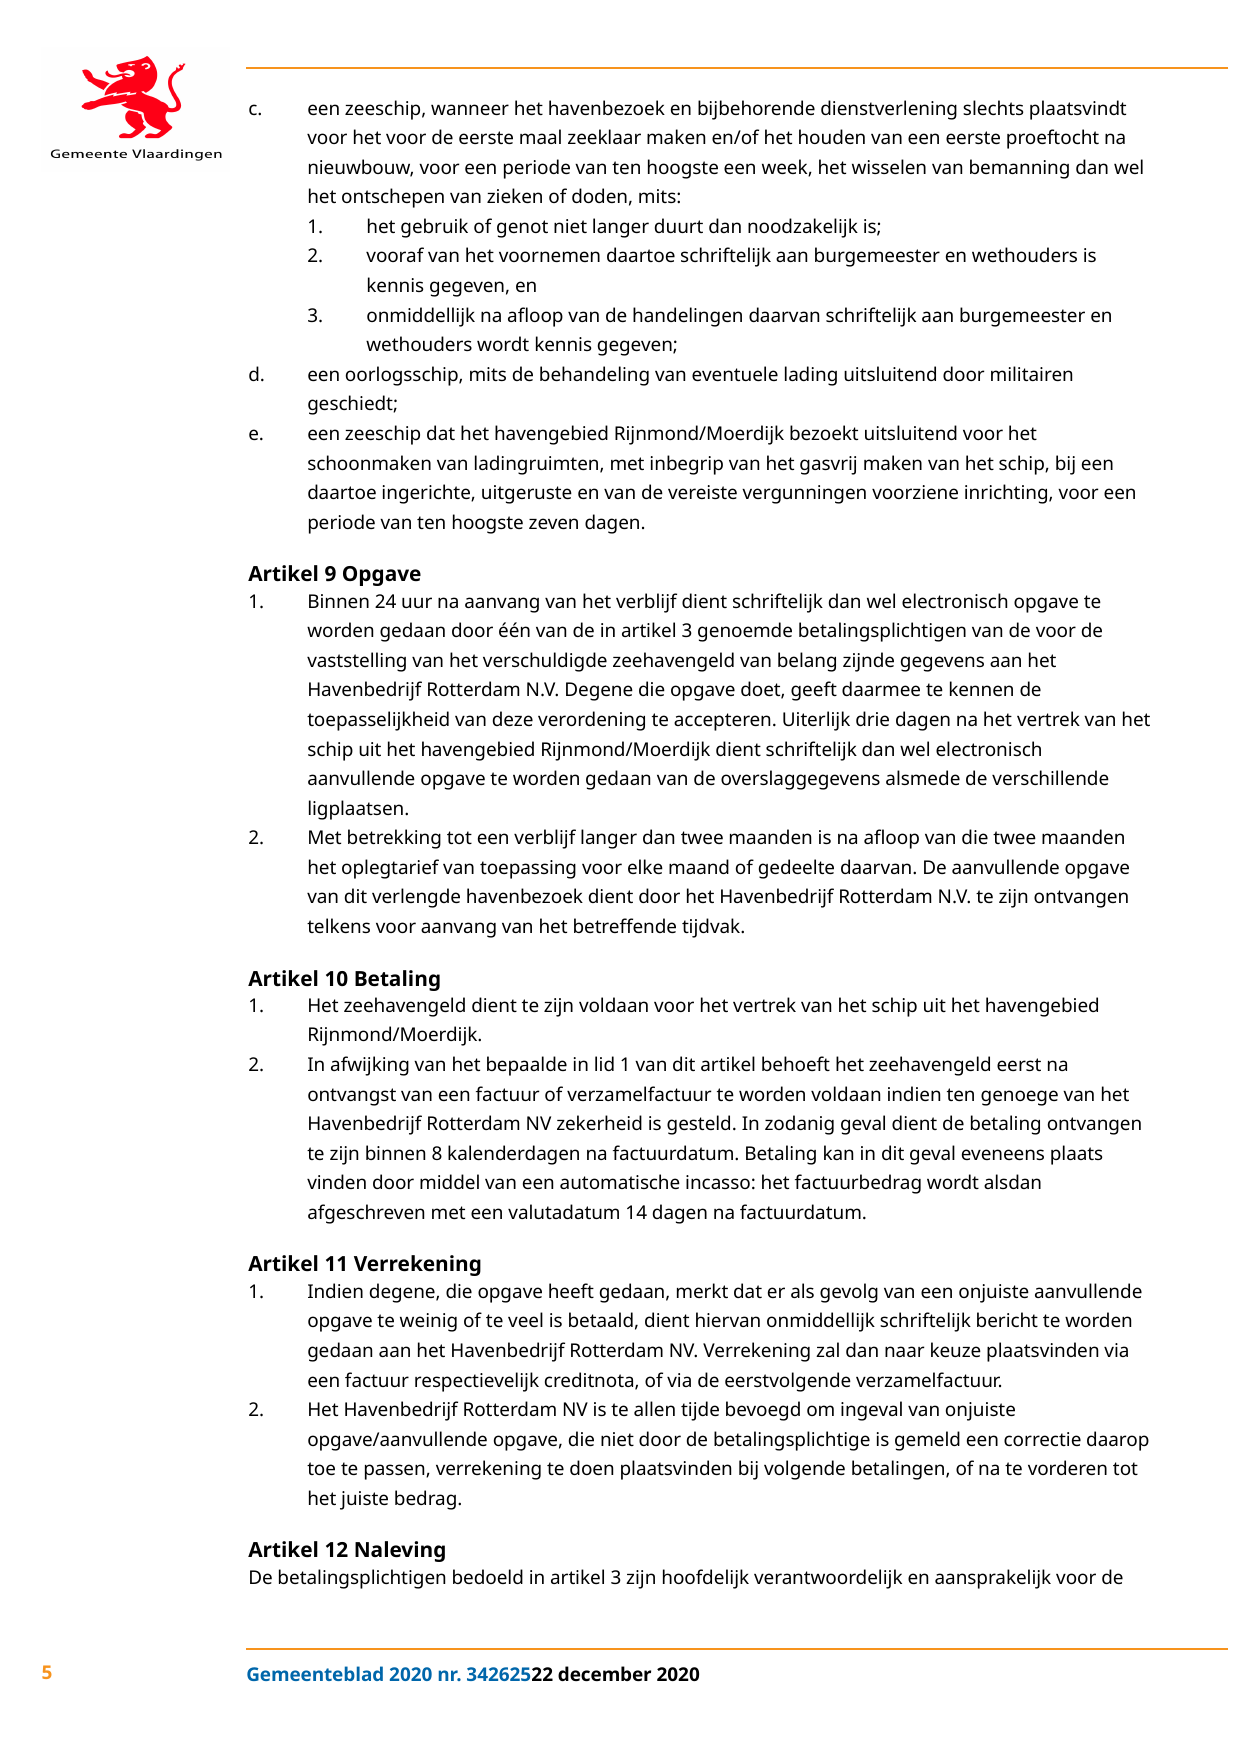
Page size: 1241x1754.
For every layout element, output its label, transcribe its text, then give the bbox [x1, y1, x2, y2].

list Indien degene, die opgave heeft gedaan, merkt dat er als gevolg van een onjuiste aanvullende opgave te weinig of te veel is betaald, dient hiervan onmiddellijk schriftelijk bericht te worden gedaan aan het Havenbedrijf Rotterdam NV. Verrekening zal dan naar keuze plaatsvinden via een factuur respectievelijk creditnota, of via de eerstvolgende verzamelfactuur. [248, 1278, 1152, 1392]
list een zeeschip, wanneer het havenbezoek en bijbehorende dienstverlening slechts plaatsvindt voor het voor de eerste maal zeeklaar maken en/of het houden van een eerste proeftocht na nieuwbouw, voor een periode van ten hoogste een week, het wisselen van bemanning dan wel het ontschepen van zieken of doden, mits: [248, 95, 1152, 209]
text Artikel 11 Verrekening [248, 1249, 1152, 1278]
list In afwijking van het bepaalde in lid 1 van dit artikel behoeft het zeehavengeld eerst na ontvangst van een factuur of verzamelfactuur te worden voldaan indien ten genoege van het Havenbedrijf Rotterdam NV zekerheid is gesteld. In zodanig geval dient de betaling ontvangen te zijn binnen 8 kalenderdagen na factuurdatum. Betaling kan in dit geval eveneens plaats vinden door middel van een automatische incasso: het factuurbedrag wordt alsdan afgeschreven met een valutadatum 14 dagen na factuurdatum. [248, 1051, 1152, 1225]
list Met betrekking tot een verblijf langer dan twee maanden is na afloop van die twee maanden het oplegtarief van toepassing voor elke maand of gedeelte daarvan. De aanvullende opgave van dit verlengde havenbezoek dient door het Havenbedrijf Rotterdam N.V. te zijn ontvangen telkens voor aanvang van het betreffende tijdvak. [248, 824, 1152, 939]
list het gebruik of genot niet langer duurt dan noodzakelijk is; [307, 213, 1152, 239]
picture [41, 47, 231, 172]
list een zeeschip dat het havengebied Rijnmond/Moerdijk bezoekt uitsluitend voor het schoonmaken van ladingruimten, met inbegrip van het gasvrij maken van het schip, bij een daartoe ingerichte, uitgeruste en van de vereiste vergunningen voorziene inrichting, voor een periode van ten hoogste zeven dagen. [248, 420, 1152, 535]
text Artikel 12 Naleving [248, 1536, 1152, 1564]
list een oorlogsschip, mits de behandeling van eventuele lading uitsluitend door militairen geschiedt; [248, 361, 1152, 416]
list vooraf van het voornemen daartoe schriftelijk aan burgemeester en wethouders is kennis gegeven, en [307, 243, 1152, 298]
text Artikel 9 Opgave [248, 559, 1152, 588]
list Het Havenbedrijf Rotterdam NV is te allen tijde bevoegd om ingeval van onjuiste opgave/aanvullende opgave, die niet door de betalingsplichtige is gemeld een correctie daarop toe te passen, verrekening te doen plaatsvinden bij volgende betalingen, of na te vorderen tot het juiste bedrag. [248, 1396, 1152, 1511]
list Het zeehavengeld dient te zijn voldaan voor het vertrek van het schip uit het havengebied Rijnmond/Moerdijk. [248, 992, 1152, 1047]
list onmiddellijk na afloop van de handelingen daarvan schriftelijk aan burgemeester en wethouders wordt kennis gegeven; [307, 302, 1152, 357]
text Artikel 10 Betaling [248, 964, 1152, 992]
text De betalingsplichtigen bedoeld in artikel 3 zijn hoofdelijk verantwoordelijk en aansprakelijk voor de [248, 1564, 1152, 1590]
list Binnen 24 uur na aanvang van het verblijf dient schriftelijk dan wel electronisch opgave te worden gedaan door één van de in artikel 3 genoemde betalingsplichtigen van de voor de vaststelling van het verschuldigde zeehavengeld van belang zijnde gegevens aan het Havenbedrijf Rotterdam N.V. Degene die opgave doet, geeft daarmee te kennen de toepasselijkheid van deze verordening te accepteren. Uiterlijk drie dagen na het vertrek van het schip uit het havengebied Rijnmond/Moerdijk dient schriftelijk dan wel electronisch aanvullende opgave te worden gedaan van de overslaggegevens alsmede de verschillende ligplaatsen. [248, 588, 1152, 821]
